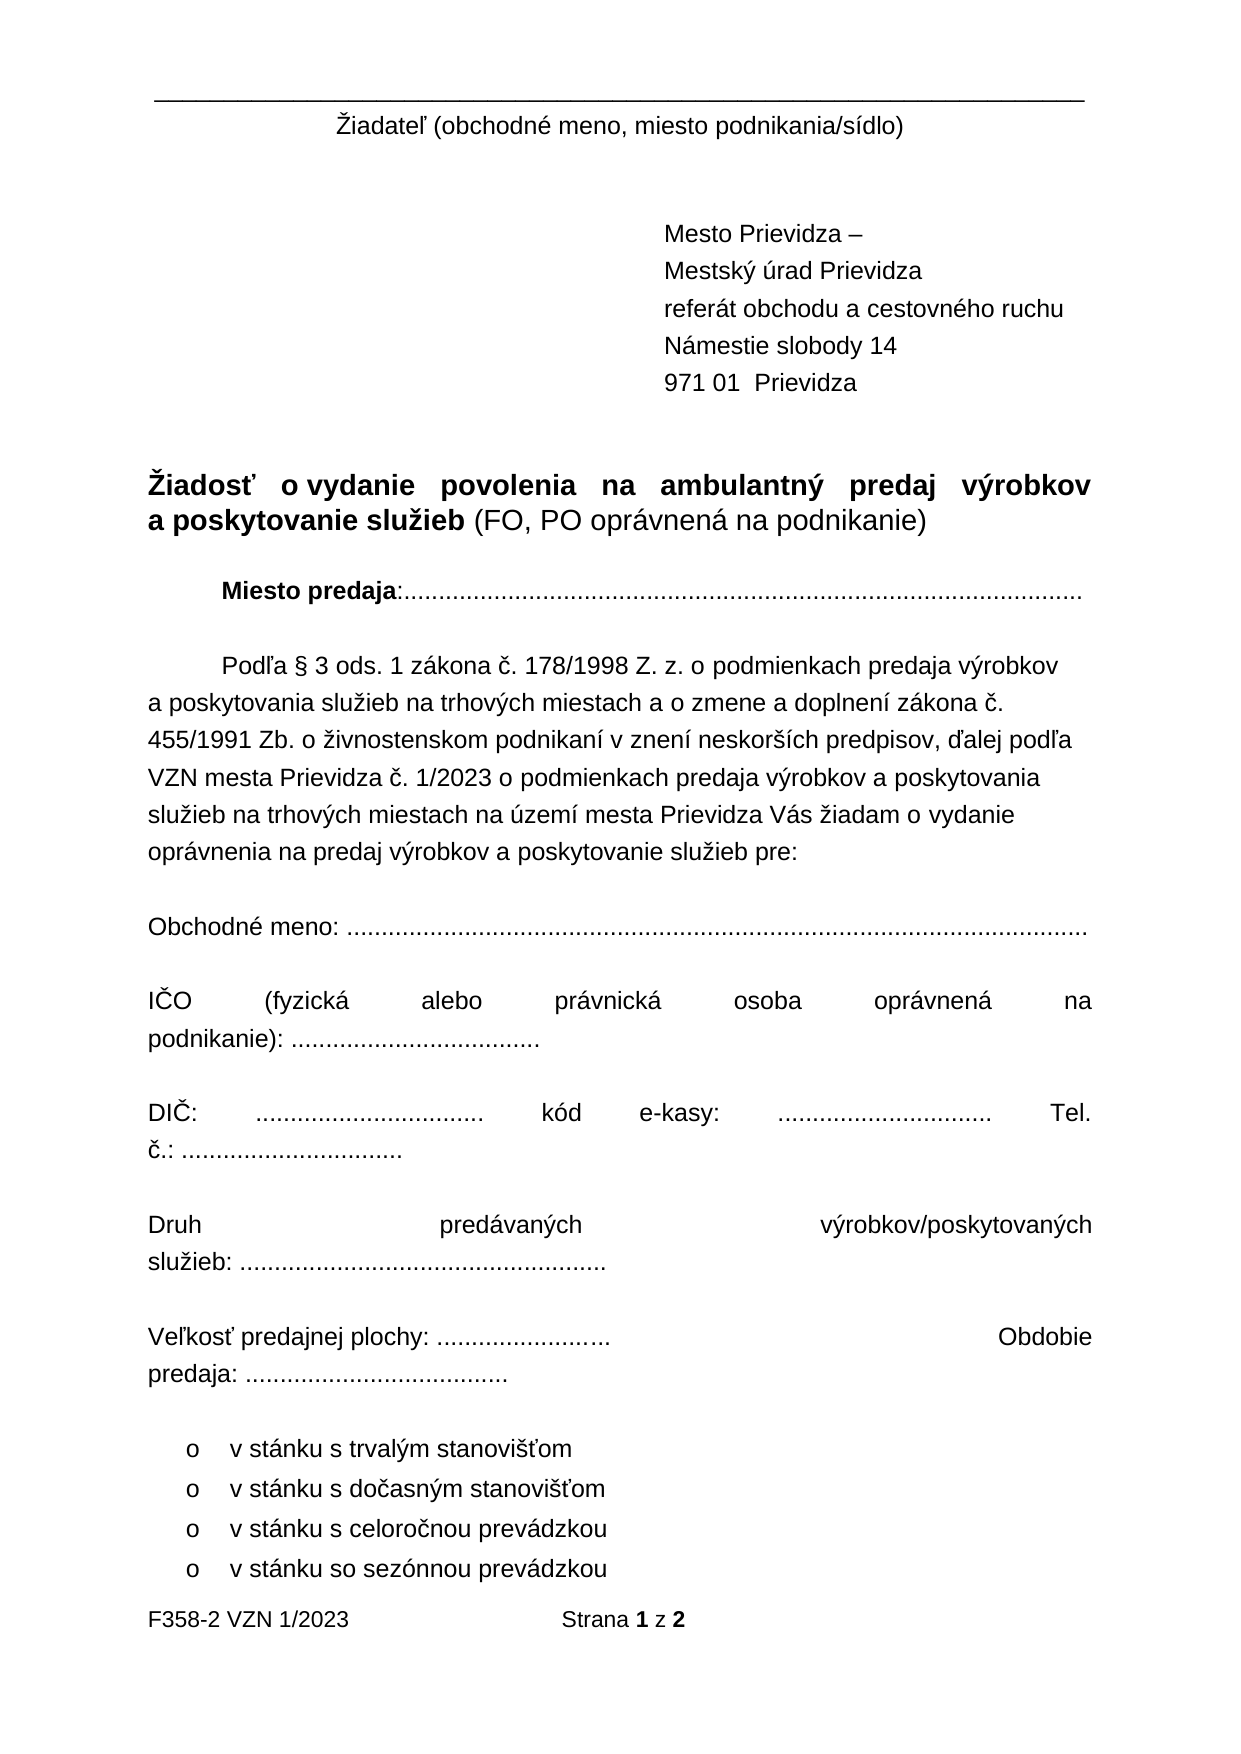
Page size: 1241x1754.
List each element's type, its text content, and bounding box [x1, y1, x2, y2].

text Druh predávaných výrobkov/poskytovaných služieb: ..................................................... [148, 1210, 1093, 1276]
text Obchodné meno: ........................................................................................................... [148, 912, 1093, 940]
list v stánku s dočasným stanovišťom [185, 1474, 1093, 1505]
subtitle Žiadosť o vydanie povolenia na ambulantný predaj výrobkov a poskytovanie služieb (FO, PO oprávnená na podnikanie) [148, 468, 1093, 537]
text 971 01 Prievidza [590, 368, 1093, 397]
text ___________________________________________________________________Žiadateľ (obchodné meno, miesto podnikania/sídlo) [148, 74, 1093, 140]
text Veľkosť predajnej plochy: ...................... ... Obdobie predaja: ...................................... [148, 1322, 1093, 1388]
text Podľa § 3 ods. 1 zákona č. 178/1998 Z. z. o podmienkach predaja výrobkov a poskytovania služieb na trhových miestach a o zmene a doplnení zákona č. 455/1991 Zb. o živnostenskom podnikaní v znení neskorších predpisov, ďalej podľa VZN mesta Prievidza č. 1/2023 o podmienkach predaja výrobkov a poskytovania služieb na trhových miestach na území mesta Prievidza Vás žiadam o vydanie oprávnenia na predaj výrobkov a poskytovanie služieb pre: [148, 651, 1093, 866]
text DIČ: ................................. kód e-kasy: ............................... Tel. č.: ................................ [148, 1098, 1093, 1164]
text referát obchodu a cestovného ruchu [664, 293, 1093, 322]
text Námestie slobody 14 [664, 331, 1093, 359]
text Mestský úrad Prievidza [664, 256, 1093, 285]
text Miesto predaja:.................................................................................................. [148, 576, 1093, 605]
list v stánku so sezónnou prevádzkou [185, 1554, 1093, 1585]
list v stánku s celoročnou prevádzkou [185, 1514, 1093, 1545]
text Mesto Prievidza – [664, 219, 1093, 248]
list v stánku s trvalým stanovišťom [185, 1434, 1093, 1465]
text IČO (fyzická alebo právnická osoba oprávnená na podnikanie): .................................... [148, 986, 1093, 1052]
